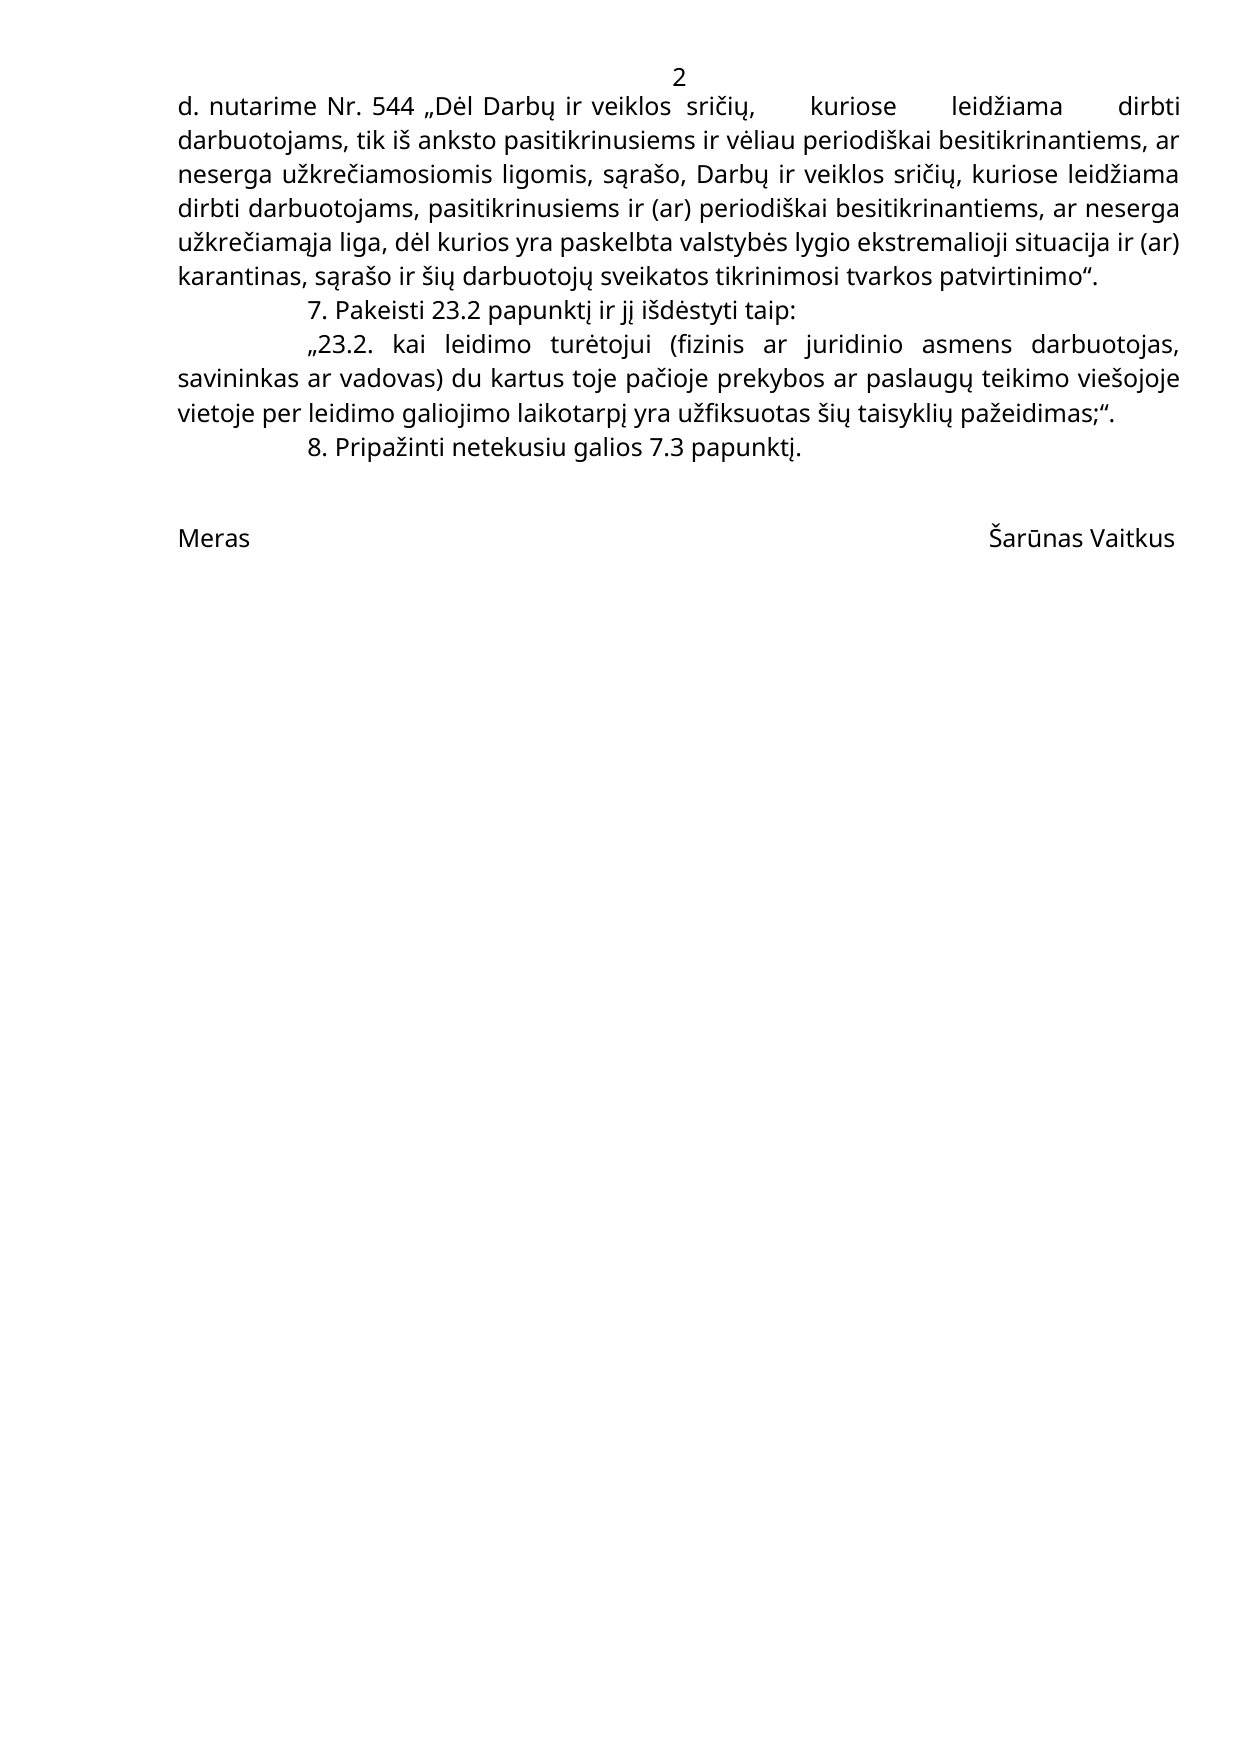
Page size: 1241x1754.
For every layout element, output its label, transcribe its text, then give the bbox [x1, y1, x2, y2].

text Meras Šarūnas Vaitkus [177, 521, 1181, 555]
text 8. Pripažinti netekusiu galios 7.3 papunktį. [177, 429, 1181, 463]
text „23.2. kai leidimo turėtojui (fizinis ar juridinio asmens darbuotojas, savininkas ar vadovas) du kartus toje pačioje prekybos ar paslaugų teikimo viešojoje vietoje per leidimo galiojimo laikotarpį yra užfiksuotas šių taisyklių pažeidimas;“. [177, 327, 1181, 429]
text d. nutarime Nr. 544 „Dėl Darbų ir veiklos sričių, kuriose leidžiama dirbti darbuotojams, tik iš anksto pasitikrinusiems ir vėliau periodiškai besitikrinantiems, ar neserga užkrečiamosiomis ligomis, sąrašo, Darbų ir veiklos sričių, kuriose leidžiama dirbti darbuotojams, pasitikrinusiems ir (ar) periodiškai besitikrinantiems, ar neserga užkrečiamąja liga, dėl kurios yra paskelbta valstybės lygio ekstremalioji situacija ir (ar) karantinas, sąrašo ir šių darbuotojų sveikatos tikrinimosi tvarkos patvirtinimo“. [177, 89, 1181, 293]
text 7. Pakeisti 23.2 papunktį ir jį išdėstyti taip: [177, 293, 1181, 327]
